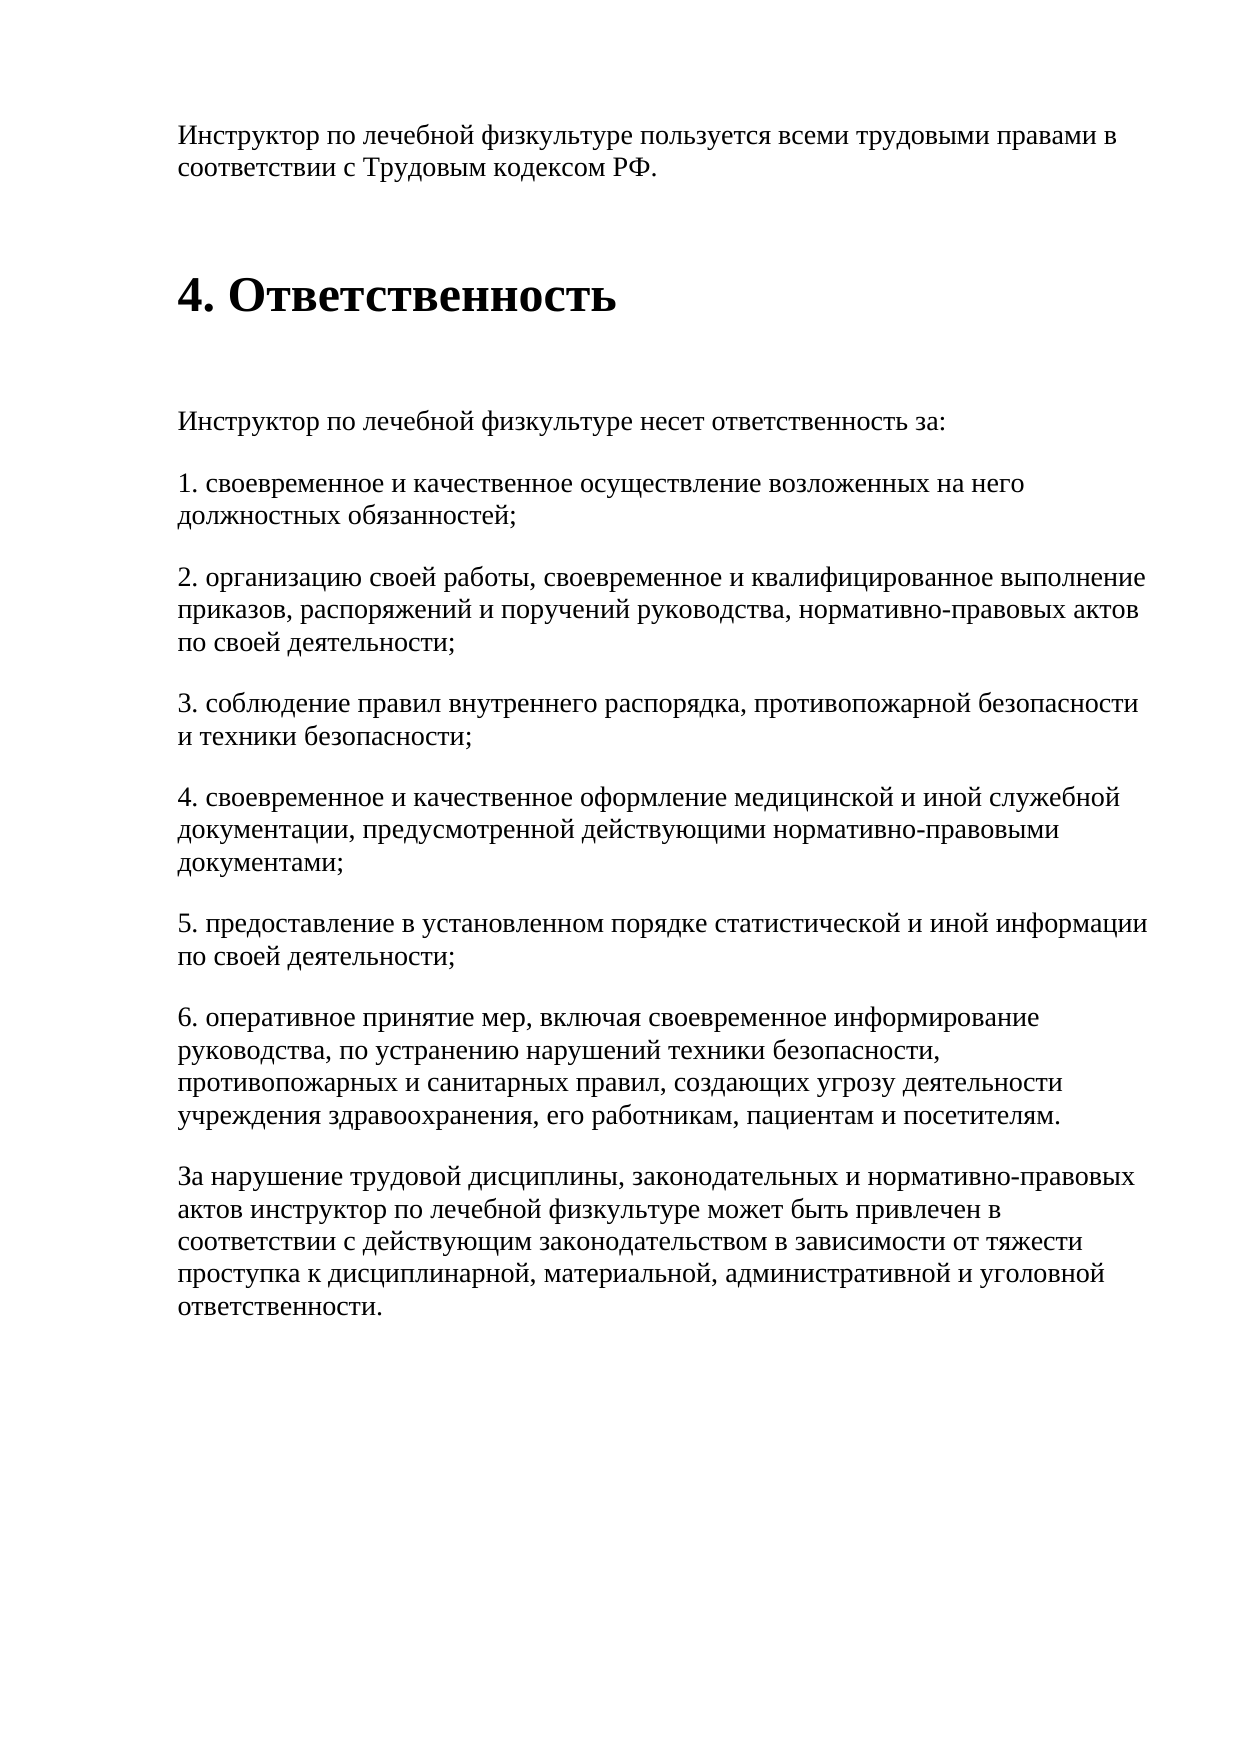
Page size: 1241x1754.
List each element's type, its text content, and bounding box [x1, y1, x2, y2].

text За нарушение трудовой дисциплины, законодательных и нормативно-правовых актов инструктор по лечебной физкультуре может быть привлечен в соответствии с действующим законодательством в зависимости от тяжести проступка к дисциплинарной, материальной, административной и уголовной ответственности. [177, 1159, 1152, 1321]
text 5. предоставление в установленном порядке статистической и иной информации по своей деятельности; [177, 907, 1152, 971]
subtitle 4. Ответственность [177, 265, 1152, 322]
text 1. своевременное и качественное осуществление возложенных на него должностных обязанностей; [177, 466, 1152, 531]
text 6. оперативное принятие мер, включая своевременное информирование руководства, по устранению нарушений техники безопасности, противопожарных и санитарных правил, создающих угрозу деятельности учреждения здравоохранения, его работникам, пациентам и посетителям. [177, 1001, 1152, 1130]
text Инструктор по лечебной физкультуре несет ответственность за: [177, 404, 1152, 437]
text 4. своевременное и качественное оформление медицинской и иной служебной документации, предусмотренной действующими нормативно-правовыми документами; [177, 780, 1152, 877]
text 2. организацию своей работы, своевременное и квалифицированное выполнение приказов, распоряжений и поручений руководства, нормативно-правовых актов по своей деятельности; [177, 560, 1152, 657]
text 3. соблюдение правил внутреннего распорядка, противопожарной безопасности и техники безопасности; [177, 686, 1152, 751]
text Инструктор по лечебной физкультуре пользуется всеми трудовыми правами в соответствии с Трудовым кодексом РФ. [177, 118, 1152, 183]
